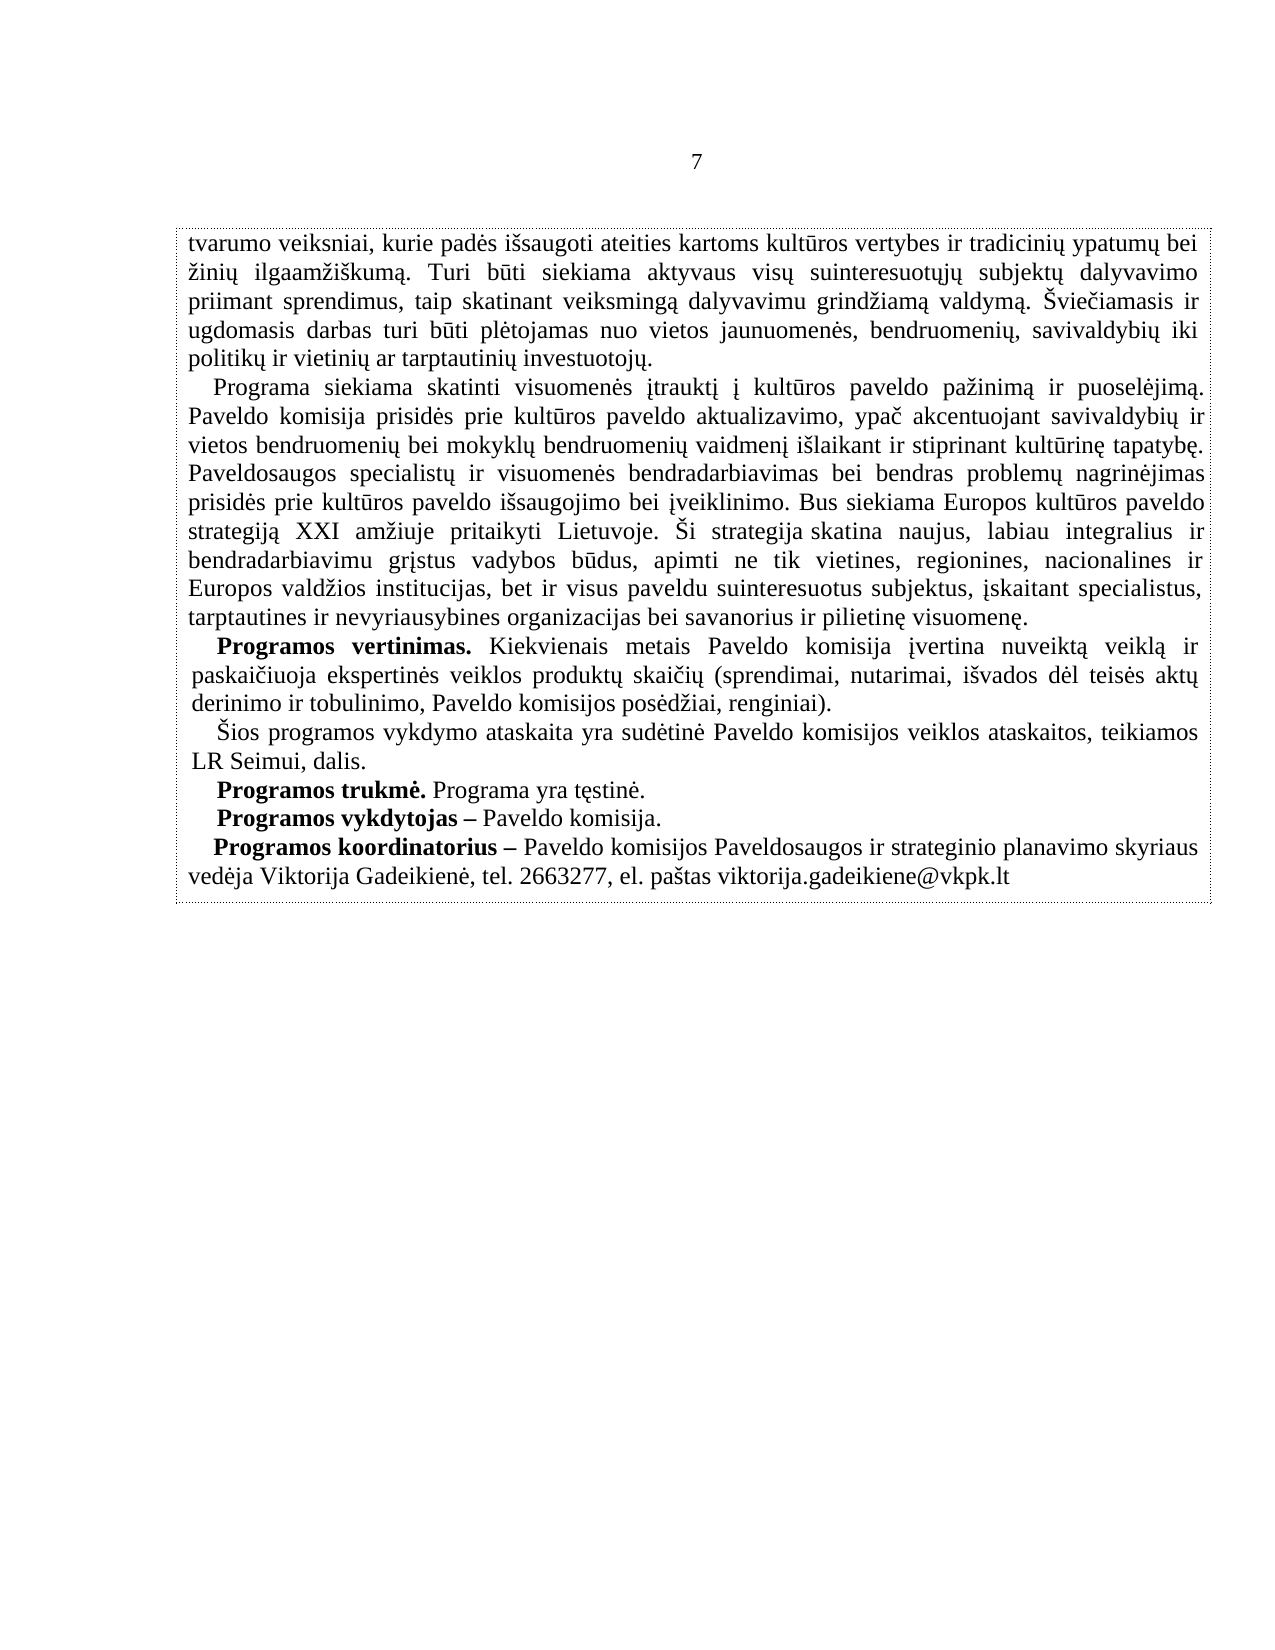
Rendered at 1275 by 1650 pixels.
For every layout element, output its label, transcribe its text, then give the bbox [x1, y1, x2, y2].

table_cell tvarumo veiksniai, kurie padės išsaugoti ateities kartoms kultūros vertybes ir tradicinių ypatumų bei žinių ilgaamžiškumą. Turi būti siekiama aktyvaus visų suinteresuotųjų subjektų dalyvavimo priimant sprendimus, taip skatinant veiksmingą dalyvavimu grindžiamą valdymą. Šviečiamasis ir ugdomasis darbas turi būti plėtojamas nuo vietos jaunuomenės, bendruomenių, savivaldybių iki politikų ir vietinių ar tarptautinių investuotojų. Programa siekiama skatinti visuomenės įtrauktį į kultūros paveldo pažinimą ir puoselėjimą. Paveldo komisija prisidės prie kultūros paveldo aktualizavimo, ypač akcentuojant savivaldybių ir vietos bendruomenių bei mokyklų bendruomenių vaidmenį išlaikant ir stiprinant kultūrinę tapatybę. Paveldosaugos specialistų ir visuomenės bendradarbiavimas bei bendras problemų nagrinėjimas prisidės prie kultūros paveldo išsaugojimo bei įveiklinimo. Bus siekiama Europos kultūros paveldo strategiją XXI amžiuje pritaikyti Lietuvoje. Ši strategija skatina naujus, labiau integralius ir bendradarbiavimu grįstus vadybos būdus, apimti ne tik vietines, regionines, nacionalines ir Europos valdžios institucijas, bet ir visus paveldu suinteresuotus subjektus, įskaitant specialistus, tarptautines ir nevyriausybines organizacijas bei savanorius ir pilietinę visuomenę. Programos vertinimas. Kiekvienais metais Paveldo komisija įvertina nuveiktą veiklą ir paskaičiuoja ekspertinės veiklos produktų skaičių (sprendimai, nutarimai, išvados dėl teisės aktų derinimo ir tobulinimo, Paveldo komisijos posėdžiai, renginiai). Šios programos vykdymo ataskaita yra sudėtinė Paveldo komisijos veiklos ataskaitos, teikiamos LR Seimui, dalis. Programos trukmė. Programa yra tęstinė. Programos vykdytojas – Paveldo komisija. Programos koordinatorius – Paveldo komisijos Paveldosaugos ir strateginio planavimo skyriaus vedėja Viktorija Gadeikienė, tel. 2663277, el. paštas viktorija.gadeikiene@vkpk.lt [177, 228, 1210, 902]
